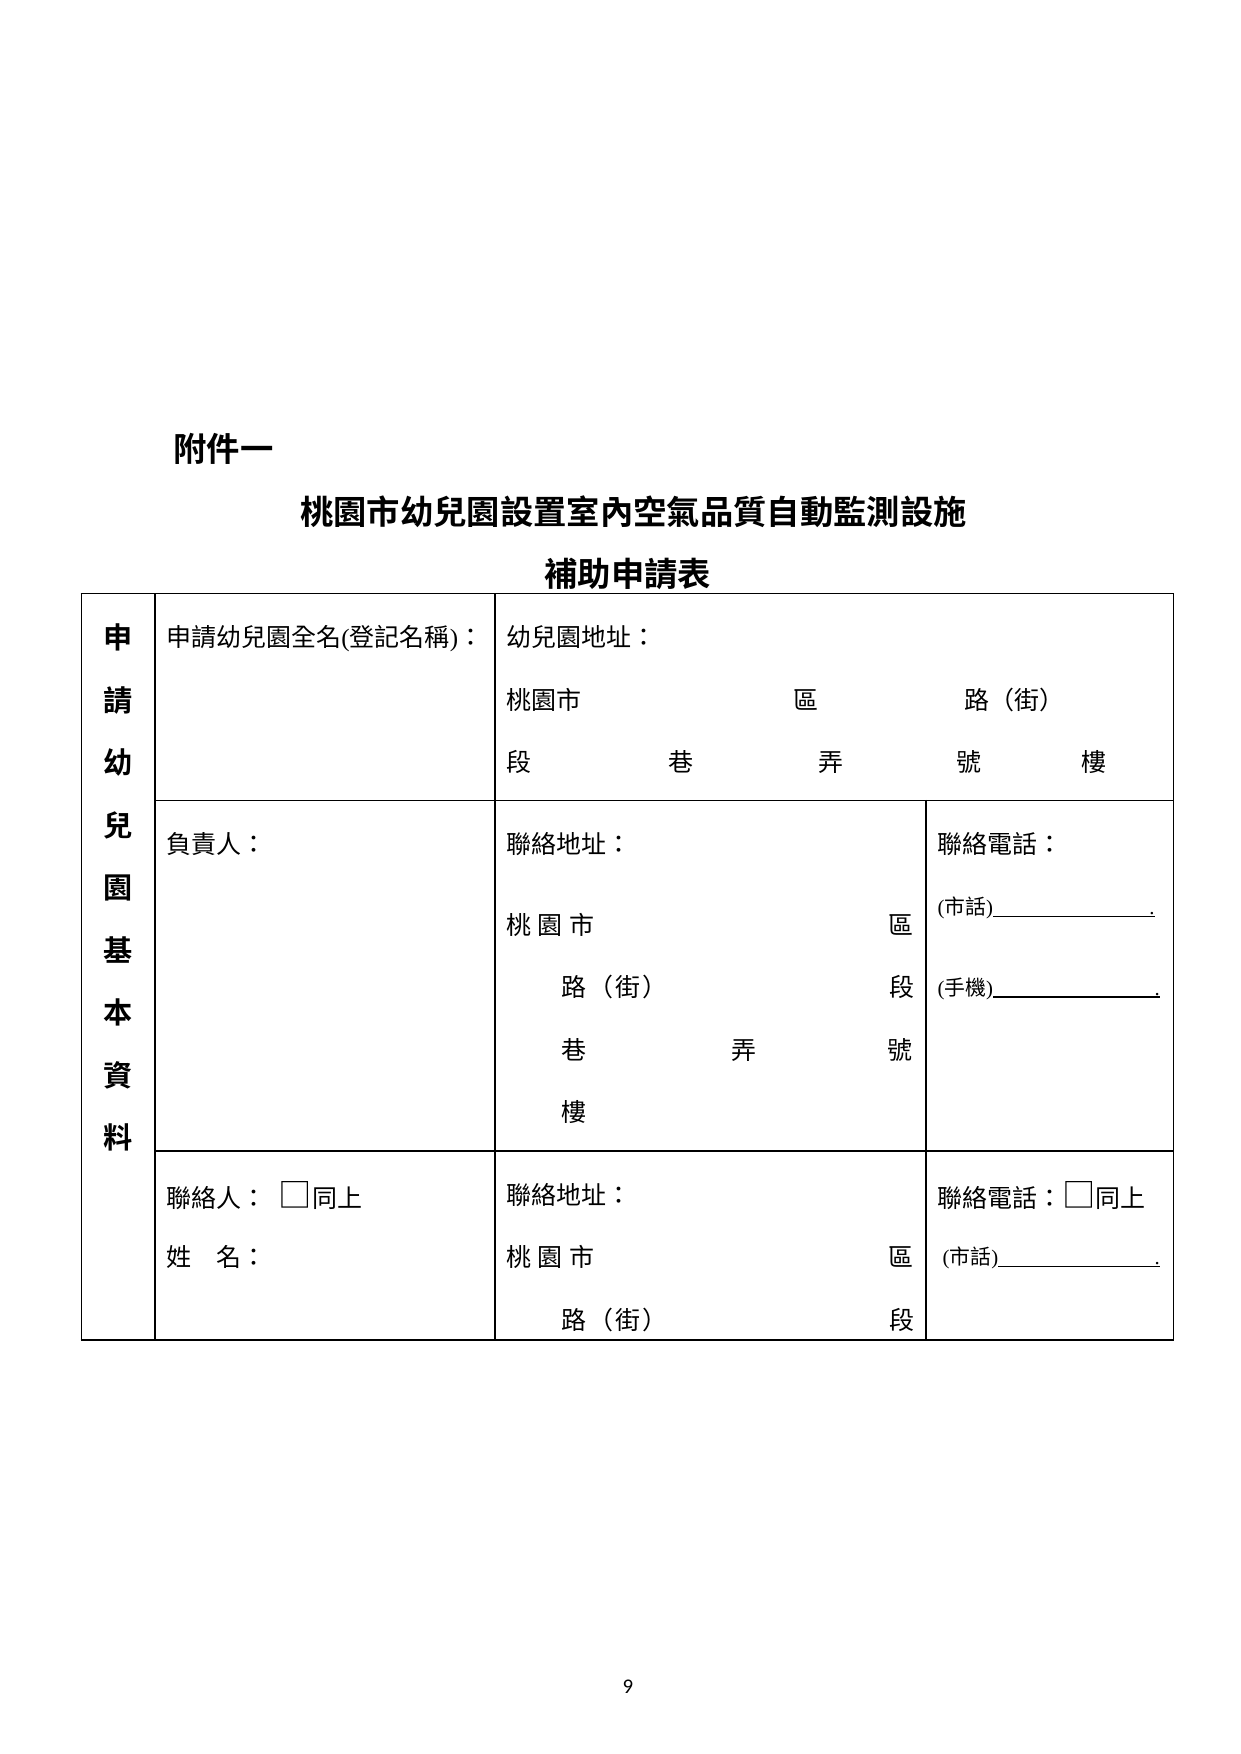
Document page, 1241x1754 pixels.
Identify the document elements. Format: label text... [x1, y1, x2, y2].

text 附件一 [173, 406, 1093, 468]
text 桃園市幼兒園設置室內空氣品質自動監測設施 [173, 468, 1093, 531]
table_cell 負責人： [156, 801, 494, 1150]
table_header 申請幼兒園全名(登記名稱)： [156, 594, 494, 800]
table_cell 聯絡電話： (市話) . (手機) . [927, 801, 1173, 1150]
table_cell 聯絡人： □同上 姓 名： [156, 1152, 494, 1339]
text 補助申請表 [162, 531, 1093, 593]
table_cell 聯絡電話：□同上 (市話) . [927, 1152, 1173, 1339]
table_header 幼兒園地址： 桃園市 區 路（街） 段 巷 弄 號 樓 [496, 594, 1173, 800]
table_cell 聯絡地址： 桃園市 區 路（街） 段 巷 弄 號 樓 [496, 801, 925, 1150]
table_cell 聯絡地址： 桃園市 區 路（街） 段 [496, 1152, 925, 1339]
table_header 申請幼兒園 基本資料 [82, 594, 154, 1339]
